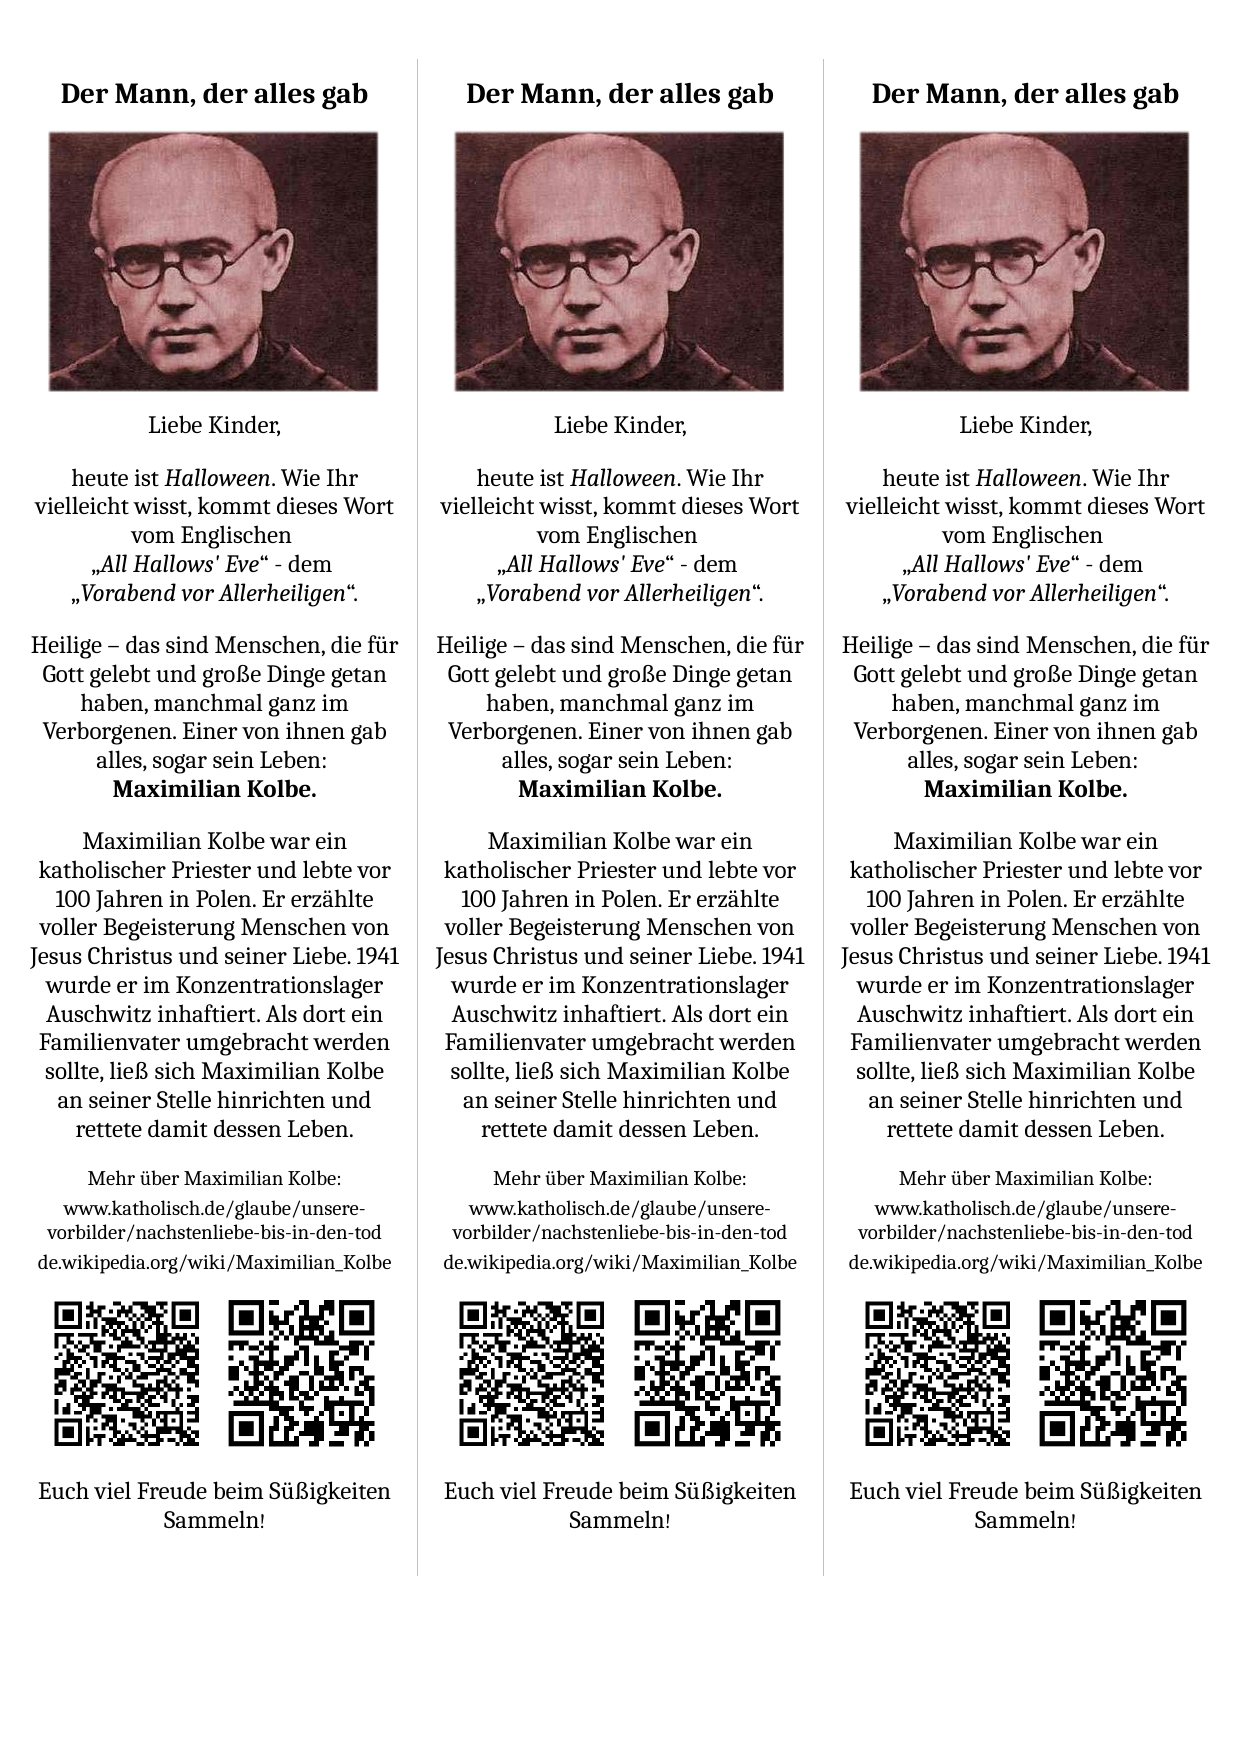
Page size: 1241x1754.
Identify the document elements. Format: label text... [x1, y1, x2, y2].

picture [457, 1299, 606, 1449]
picture [858, 130, 1190, 392]
picture [227, 1298, 377, 1449]
picture [453, 130, 785, 392]
picture [1038, 1298, 1189, 1449]
picture [52, 1299, 200, 1449]
table_header Der Mann, der alles gab Liebe Kinder, heute ist Halloween. Wie Ihr vielleicht wisst, kommt dieses Wort vom Englischen „All Hallows' Eve“ - dem „Vorabend vor Allerheiligen“. Heilige – das sind Menschen, die für Gott gelebt und große Dinge getan haben, manchmal ganz im Verborgenen. Einer von ihnen gab alles, sogar sein Leben: Maximilian Kolbe. Maximilian Kolbe war ein katholischer Priester und lebte vor 100 Jahren in Polen. Er erzählte voller Begeisterung Menschen von Jesus Christus und seiner Liebe. 1941 wurde er im Konzentrationslager Auschwitz inhaftiert. Als dort ein Familien­vater umgebracht werden sollte, ließ sich Maximilian Kolbe an seiner Stelle hinrichten und rettete damit dessen Leben. Mehr über Maximilian Kolbe: www.katholisch.de/glaube/unsere-vorbilder/nachstenliebe-bis-in-den-tod de.wikipedia.org/wiki/Maximilian_Kolbe Euch viel Freude beim Süßigkeiten Sammeln! [12, 59, 417, 1576]
picture [633, 1298, 783, 1449]
table_header Der Mann, der alles gab Liebe Kinder, heute ist Halloween. Wie Ihr vielleicht wisst, kommt dieses Wort vom Englischen „All Hallows' Eve“ - dem „Vorabend vor Allerheiligen“. Heilige – das sind Menschen, die für Gott gelebt und große Dinge getan haben, manchmal ganz im Verborgenen. Einer von ihnen gab alles, sogar sein Leben: Maximilian Kolbe. Maximilian Kolbe war ein katholischer Priester und lebte vor 100 Jahren in Polen. Er erzählte voller Begeisterung Menschen von Jesus Christus und seiner Liebe. 1941 wurde er im Konzentrationslager Auschwitz inhaftiert. Als dort ein Familien­vater umgebracht werden sollte, ließ sich Maximilian Kolbe an seiner Stelle hinrichten und rettete damit dessen Leben. Mehr über Maximilian Kolbe: www.katholisch.de/glaube/unsere-vorbilder/nachstenliebe-bis-in-den-tod de.wikipedia.org/wiki/Maximilian_Kolbe Euch viel Freude beim Süßigkeiten Sammeln! [418, 59, 823, 1576]
table_header Der Mann, der alles gab Liebe Kinder, heute ist Halloween. Wie Ihr vielleicht wisst, kommt dieses Wort vom Englischen „All Hallows' Eve“ - dem „Vorabend vor Allerheiligen“. Heilige – das sind Menschen, die für Gott gelebt und große Dinge getan haben, manchmal ganz im Verborgenen. Einer von ihnen gab alles, sogar sein Leben: Maximilian Kolbe. Maximilian Kolbe war ein katholischer Priester und lebte vor 100 Jahren in Polen. Er erzählte voller Begeisterung Menschen von Jesus Christus und seiner Liebe. 1941 wurde er im Konzentrationslager Auschwitz inhaftiert. Als dort ein Familien­vater umgebracht werden sollte, ließ sich Maximilian Kolbe an seiner Stelle hinrichten und rettete damit dessen Leben. Mehr über Maximilian Kolbe: www.katholisch.de/glaube/unsere-vorbilder/nachstenliebe-bis-in-den-tod de.wikipedia.org/wiki/Maximilian_Kolbe Euch viel Freude beim Süßigkeiten Sammeln! [824, 59, 1228, 1576]
picture [47, 130, 379, 392]
picture [863, 1299, 1012, 1449]
